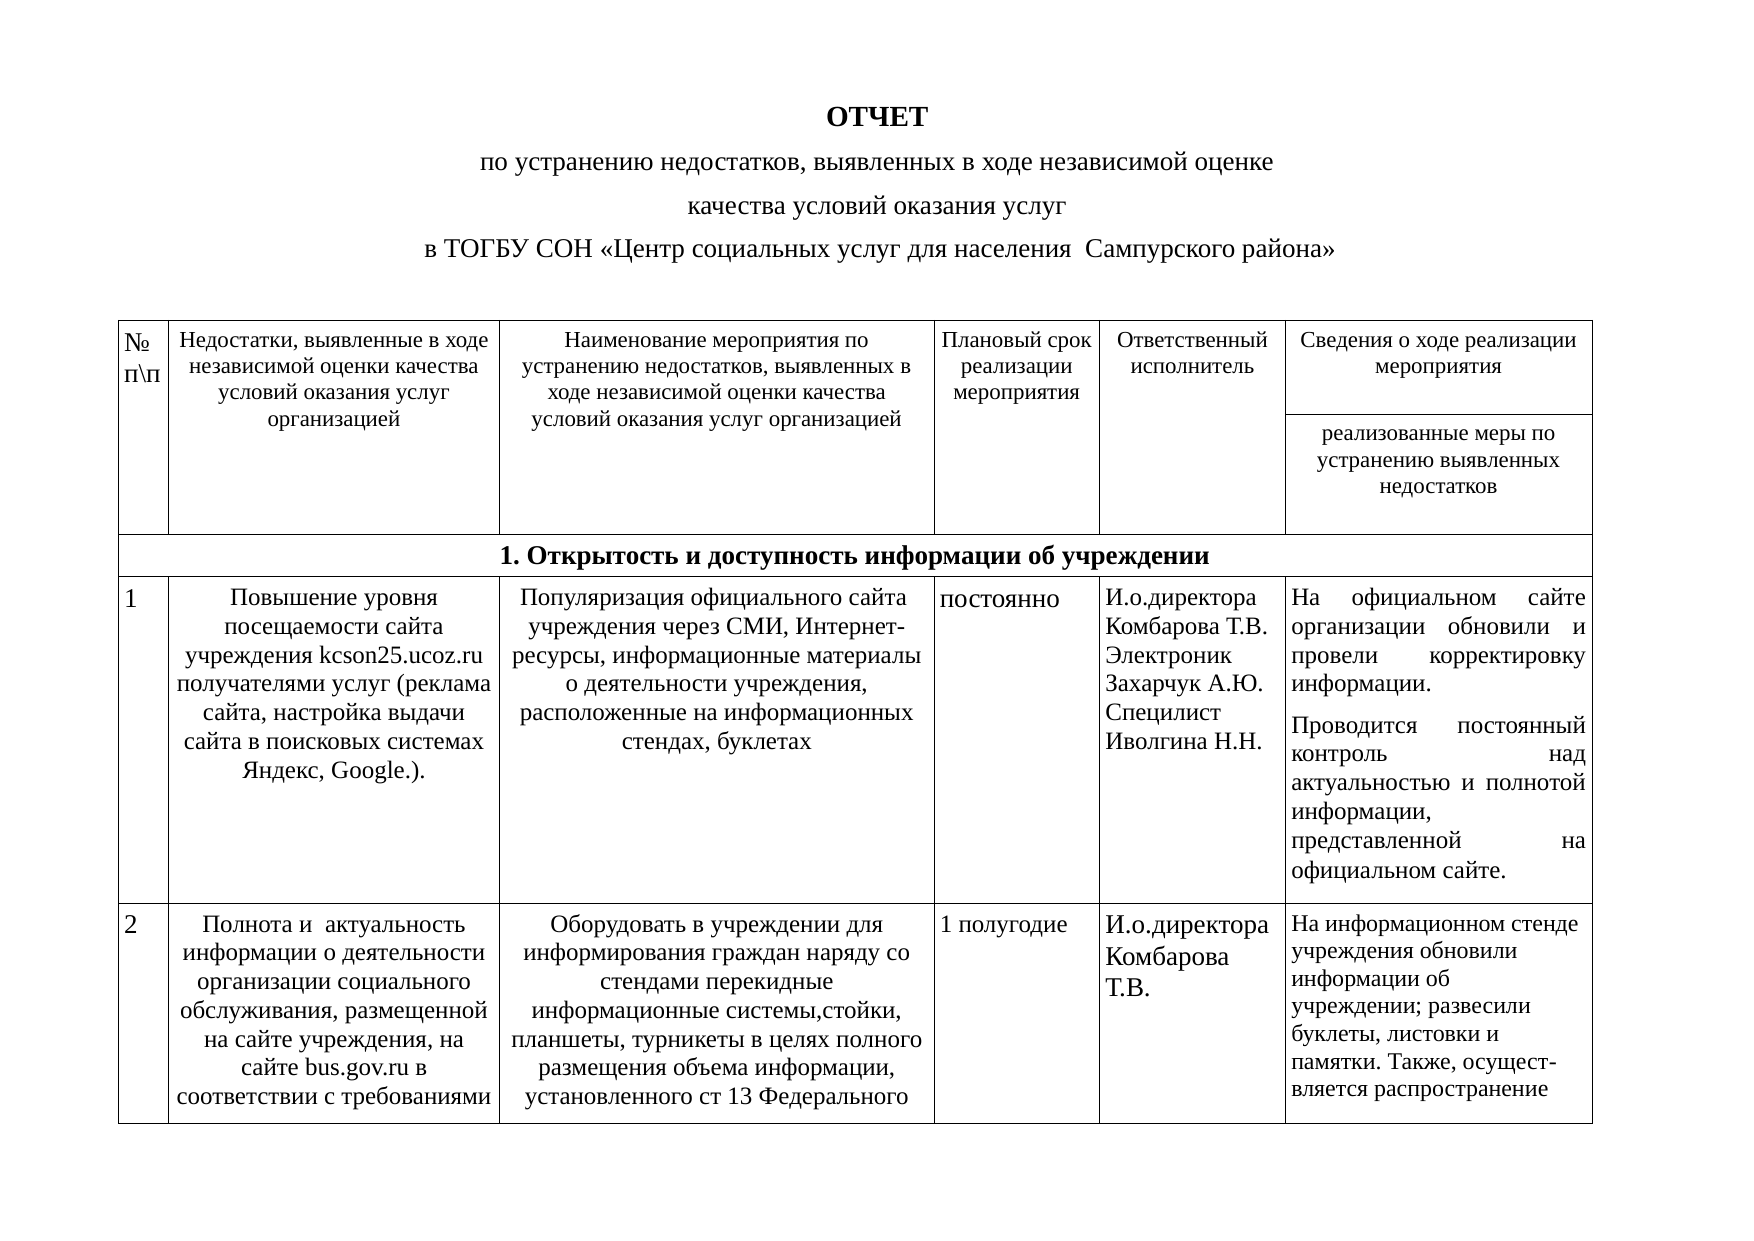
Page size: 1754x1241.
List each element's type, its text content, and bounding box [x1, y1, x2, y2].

table_cell На информационном стенде учреждения обновили информации об учреждении; развесили буклеты, листовки и памятки. Также, осущест­вляется распространение [1286, 904, 1592, 1123]
table_cell 1. Открытость и доступность информации об учреждении [119, 535, 1592, 576]
table_cell 1 [119, 577, 168, 903]
table_cell 2 [119, 904, 168, 1123]
table_cell И.о.директора Комбарова Т.В. [1100, 904, 1285, 1123]
table_header Ответственный исполнитель [1100, 321, 1285, 534]
text ОТЧЕТ [118, 99, 1636, 133]
table_cell Популяризация официального сайта учреждения через СМИ, Интернет-ресурсы, информационные материалы о деятельности учреждения, расположенные на информационных стендах, буклетах [500, 577, 934, 903]
table_header № п\п [119, 321, 168, 534]
table_cell На официальном сайте организации обновили и провели корректировку информации. Проводится постоянный контроль над актуальностью и полнотой информации, представленной на официальном сайте. [1286, 577, 1592, 903]
text в ТОГБУ СОН «Центр социальных услуг для населения Сампурского района» [118, 232, 1636, 264]
table_cell постоянно [935, 577, 1099, 903]
table_cell 1 полугодие [935, 904, 1099, 1123]
table_cell Полнота и актуальность информации о деятельности организации социального обслуживания, размещенной на сайте учреждения, на сайте bus.gov.ru в соответствии с требованиями [169, 904, 499, 1123]
table_header Недостатки, выявленные в ходе независимой оценки качества условий оказания услуг организацией [169, 321, 499, 534]
text качества условий оказания услуг [118, 189, 1636, 220]
text по устранению недостатков, выявленных в ходе независимой оценке [118, 145, 1636, 176]
table_header Плановый срок реализации мероприятия [935, 321, 1099, 534]
table_header Сведения о ходе реализации мероприятия [1286, 321, 1592, 413]
table_cell реализованные меры по устранению выявленных недостатков [1286, 415, 1592, 534]
table_header Наименование мероприятия по устранению недостатков, выявленных в ходе независимой оценки качества условий оказания услуг организацией [500, 321, 934, 534]
table_cell Оборудовать в учреждении для информирования граждан наряду со стендами перекидные информационные системы,стойки, планшеты, турникеты в целях полного размещения объема информации, установленного ст 13 Федерального [500, 904, 934, 1123]
table_cell Повышение уровня посещаемости сайта учреждения kcson25.ucoz.ru получателями услуг (реклама сайта, настройка выдачи сайта в поиcковых системах Яндекс, Google.). [169, 577, 499, 903]
table_cell И.о.директора Комбарова Т.В. Электроник Захарчук А.Ю. Специлист Иволгина Н.Н. [1100, 577, 1285, 903]
